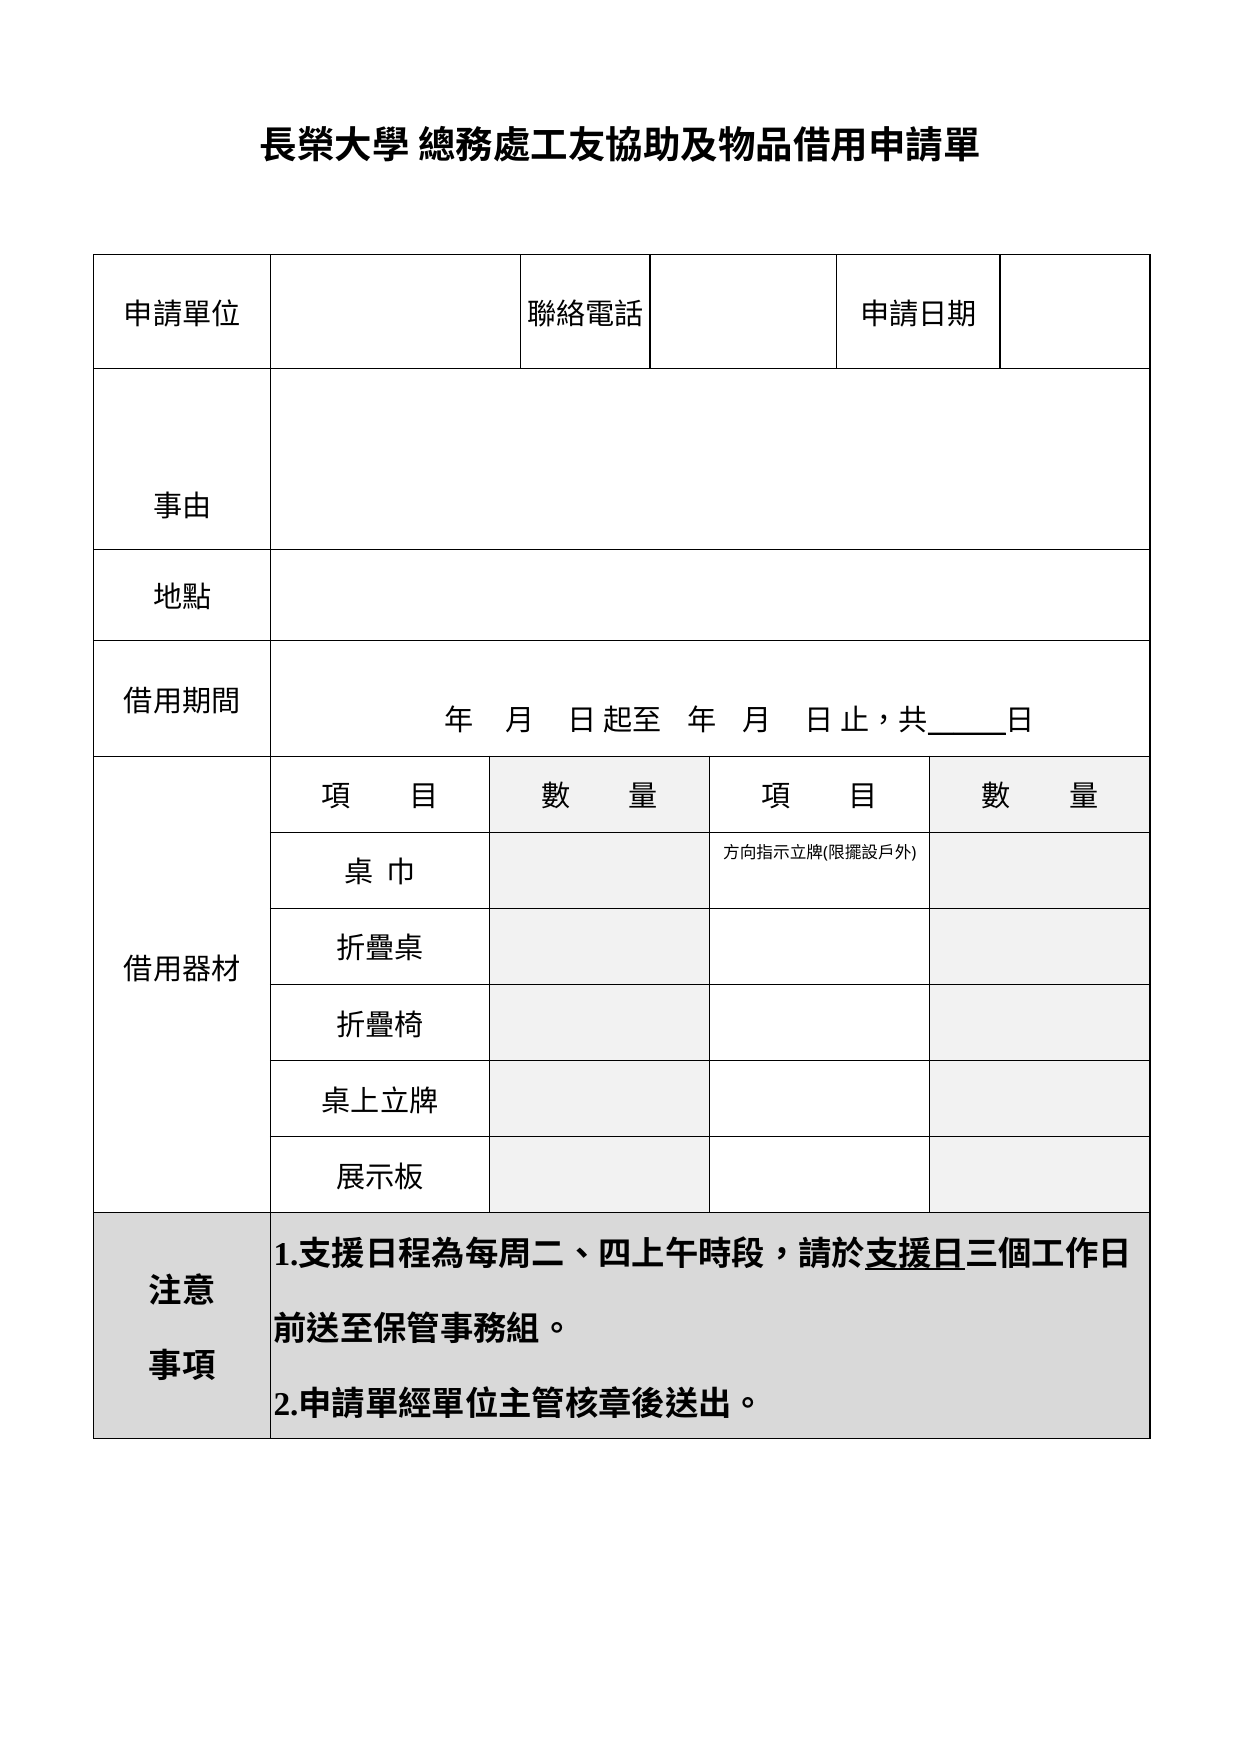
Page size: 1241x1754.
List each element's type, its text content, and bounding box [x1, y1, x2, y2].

table_cell 項 目 [271, 757, 489, 832]
table_cell [930, 1061, 1149, 1136]
table_header [271, 255, 520, 368]
table_header 申請日期 [837, 255, 999, 368]
table_cell [490, 833, 709, 908]
table_cell [710, 909, 929, 984]
table_header [1001, 255, 1149, 368]
table_cell 注意 事項 [94, 1213, 270, 1438]
table_cell 數 量 [930, 757, 1149, 832]
table_cell [490, 985, 709, 1060]
table_cell 方向指示立牌(限擺設戶外) [710, 833, 929, 908]
table_header 聯絡電話 [521, 255, 649, 368]
table_cell 年 月 日 起至 年 月 日 止，共______日 [271, 641, 1149, 756]
table_header 申請單位 [94, 255, 270, 368]
table_cell [710, 1061, 929, 1136]
table_cell 展示板 [271, 1137, 489, 1212]
table_cell [490, 909, 709, 984]
table_cell [490, 1061, 709, 1136]
table_cell 事由 [94, 369, 270, 549]
table_cell 1.支援日程為每周二、四上午時段，請於支援日三個工作日前送至保管事務組。 2.申請單經單位主管核章後送出。 [271, 1213, 1149, 1438]
table_cell 折疊椅 [271, 985, 489, 1060]
table_cell 桌上立牌 [271, 1061, 489, 1136]
table_cell [930, 985, 1149, 1060]
table_cell [930, 833, 1149, 908]
table_cell [490, 1137, 709, 1212]
table_cell 數 量 [490, 757, 709, 832]
table_cell [271, 550, 1149, 640]
table_cell [710, 985, 929, 1060]
table_cell 借用器材 [94, 757, 270, 1212]
table_cell 項 目 [710, 757, 929, 832]
table_cell 借用期間 [94, 641, 270, 756]
table_cell [930, 1137, 1149, 1212]
table_cell [271, 369, 1149, 549]
table_cell [710, 1137, 929, 1212]
text 長榮大學 總務處工友協助及物品借用申請單 [89, 104, 1152, 179]
table_cell 地點 [94, 550, 270, 640]
table_cell 折疊桌 [271, 909, 489, 984]
table_header [651, 255, 836, 368]
table_cell 桌 巾 [271, 833, 489, 908]
table_cell [930, 909, 1149, 984]
